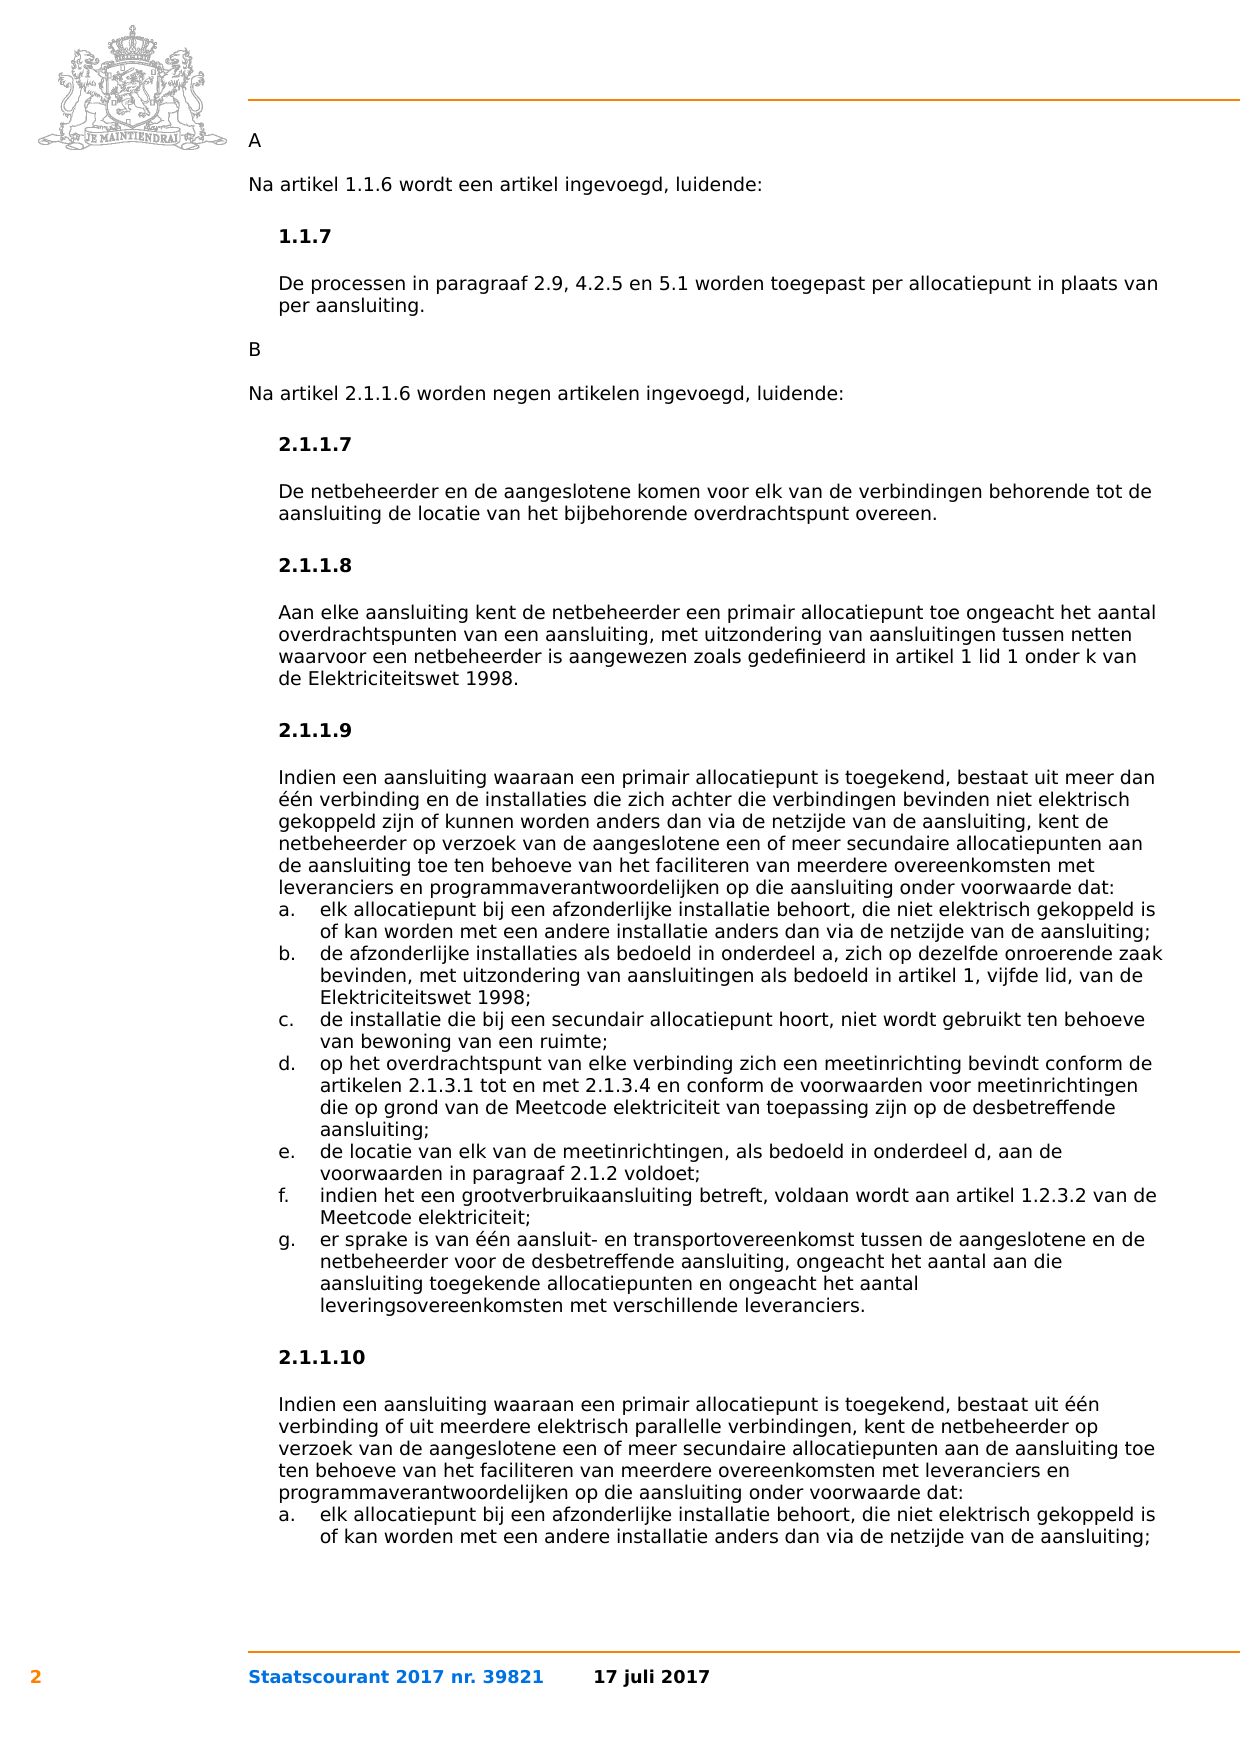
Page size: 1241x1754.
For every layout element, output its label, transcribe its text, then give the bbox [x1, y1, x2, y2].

text Indien een aansluiting waaraan een primair allocatiepunt is toegekend, bestaat uit meer dan één verbinding en de installaties die zich achter die verbindingen bevinden niet elektrisch gekoppeld zijn of kunnen worden anders dan via de netzijde van de aansluiting, kent de netbeheerder op verzoek van de aangeslotene een of meer secundaire allocatiepunten aan de aansluiting toe ten behoeve van het faciliteren van meerdere overeenkomsten met leveranciers en programmaverantwoordelijken op die aansluiting onder voorwaarde dat: [278, 767, 1163, 899]
subtitle 2.1.1.8 [278, 555, 1163, 577]
subtitle 2.1.1.9 [278, 720, 1163, 742]
text Indien een aansluiting waaraan een primair allocatiepunt is toegekend, bestaat uit één verbinding of uit meerdere elektrisch parallelle verbindingen, kent de netbeheerder op verzoek van de aangeslotene een of meer secundaire allocatiepunten aan de aansluiting toe ten behoeve van het faciliteren van meerdere overeenkomsten met leveranciers en programmaverantwoordelijken op die aansluiting onder voorwaarde dat: [278, 1394, 1163, 1503]
text De netbeheerder en de aangeslotene komen voor elk van de verbindingen behorende tot de aansluiting de locatie van het bijbehorende overdrachtspunt overeen. [278, 481, 1163, 525]
text a. elk allocatiepunt bij een afzonderlijke installatie behoort, die niet elektrisch gekoppeld is of kan worden met een andere installatie anders dan via de netzijde van de aansluiting; [278, 899, 1163, 943]
text g. er sprake is van één aansluit- en transportovereenkomst tussen de aangeslotene en de netbeheerder voor de desbetreffende aansluiting, ongeacht het aantal aan die aansluiting toegekende allocatiepunten en ongeacht het aantal leveringsovereenkomsten met verschillende leveranciers. [278, 1229, 1163, 1317]
text Aan elke aansluiting kent de netbeheerder een primair allocatiepunt toe ongeacht het aantal overdrachtspunten van een aansluiting, met uitzondering van aansluitingen tussen netten waarvoor een netbeheerder is aangewezen zoals gedefinieerd in artikel 1 lid 1 onder k van de Elektriciteitswet 1998. [278, 602, 1163, 690]
text d. op het overdrachtspunt van elke verbinding zich een meetinrichting bevindt conform de artikelen 2.1.3.1 tot en met 2.1.3.4 en conform de voorwaarden voor meetinrichtingen die op grond van de Meetcode elektriciteit van toepassing zijn op de desbetreffende aansluiting; [278, 1053, 1163, 1141]
text Na artikel 2.1.1.6 worden negen artikelen ingevoegd, luidende: [248, 382, 1163, 404]
text a. elk allocatiepunt bij een afzonderlijke installatie behoort, die niet elektrisch gekoppeld is of kan worden met een andere installatie anders dan via de netzijde van de aansluiting; [278, 1503, 1163, 1547]
text A [248, 130, 1163, 152]
text e. de locatie van elk van de meetinrichtingen, als bedoeld in onderdeel d, aan de voorwaarden in paragraaf 2.1.2 voldoet; [278, 1141, 1163, 1185]
subtitle 2.1.1.10 [278, 1347, 1163, 1369]
text f. indien het een grootverbruikaansluiting betreft, voldaan wordt aan artikel 1.2.3.2 van de Meetcode elektriciteit; [278, 1185, 1163, 1229]
picture [38, 25, 227, 150]
text Na artikel 1.1.6 wordt een artikel ingevoegd, luidende: [248, 174, 1163, 196]
text B [248, 338, 1163, 361]
text De processen in paragraaf 2.9, 4.2.5 en 5.1 worden toegepast per allocatiepunt in plaats van per aansluiting. [278, 273, 1163, 317]
text b. de afzonderlijke installaties als bedoeld in onderdeel a, zich op dezelfde onroerende zaak bevinden, met uitzondering van aansluitingen als bedoeld in artikel 1, vijfde lid, van de Elektriciteitswet 1998; [278, 943, 1163, 1009]
subtitle 1.1.7 [278, 226, 1163, 248]
text c. de installatie die bij een secundair allocatiepunt hoort, niet wordt gebruikt ten behoeve van bewoning van een ruimte; [278, 1009, 1163, 1053]
subtitle 2.1.1.7 [278, 434, 1163, 456]
